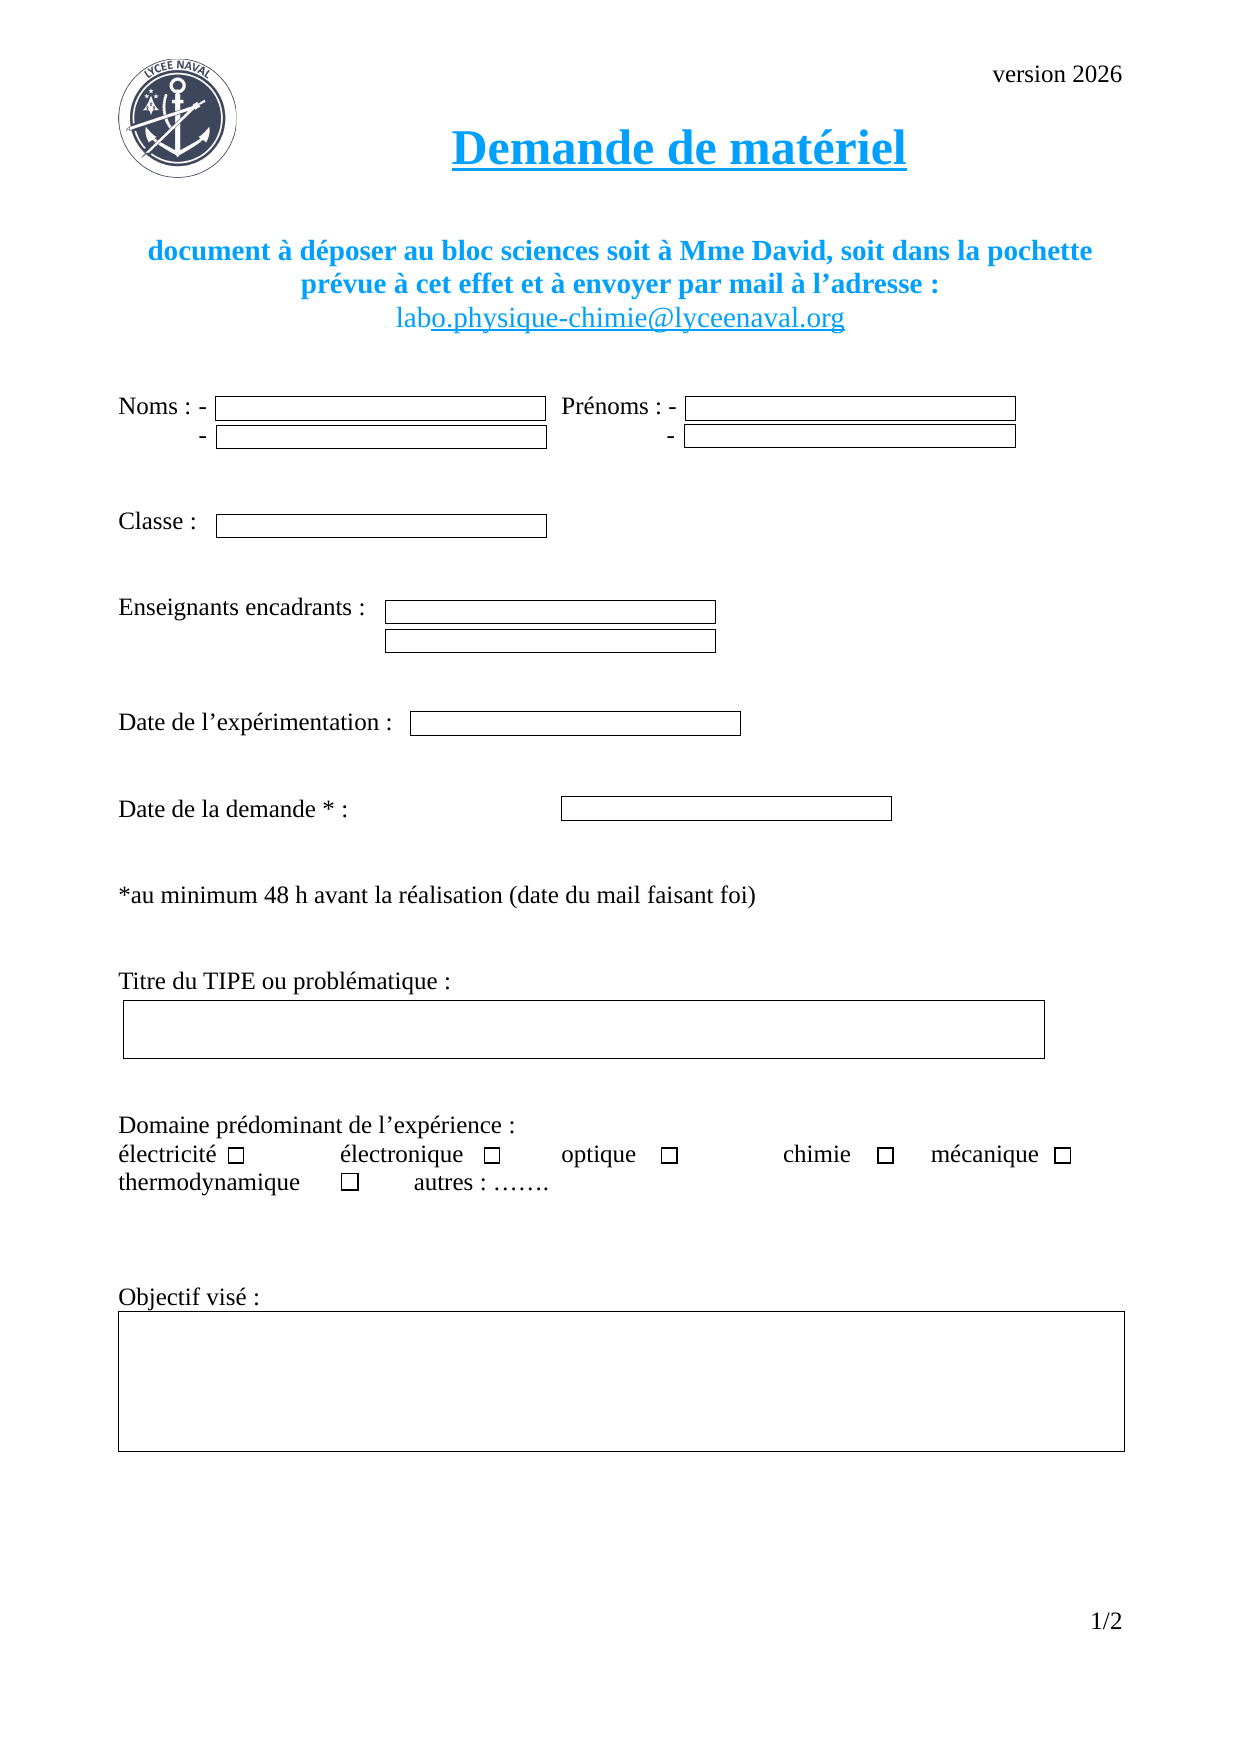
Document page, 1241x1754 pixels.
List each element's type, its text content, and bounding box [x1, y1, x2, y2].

text *au minimum 48 h avant la réalisation (date du mail faisant foi) [118, 880, 1122, 909]
text Noms : - Prénoms : - [118, 391, 1122, 420]
text Objectif visé : [118, 1282, 1122, 1311]
text Titre du TIPE ou problématique : [118, 966, 1122, 995]
text Domaine prédominant de l’expérience : [118, 1110, 1122, 1139]
text Classe : [118, 506, 1122, 535]
text Demande de matériel [237, 118, 1122, 176]
text Enseignants encadrants : [118, 592, 1122, 621]
text labo.physique-chimie@lyceenaval.org [118, 300, 1122, 334]
text document à déposer au bloc sciences soit à Mme David, soit dans la pochette prévue à cet effet et à envoyer par mail à l’adresse : [118, 233, 1122, 300]
text Date de la demande * : [118, 794, 1122, 822]
text - - [118, 420, 1122, 449]
text Date de l’expérimentation : [118, 707, 1122, 736]
text électricité électronique optique chimie mécanique thermodynamique autres : ……. [118, 1139, 1122, 1196]
picture [118, 59, 237, 178]
